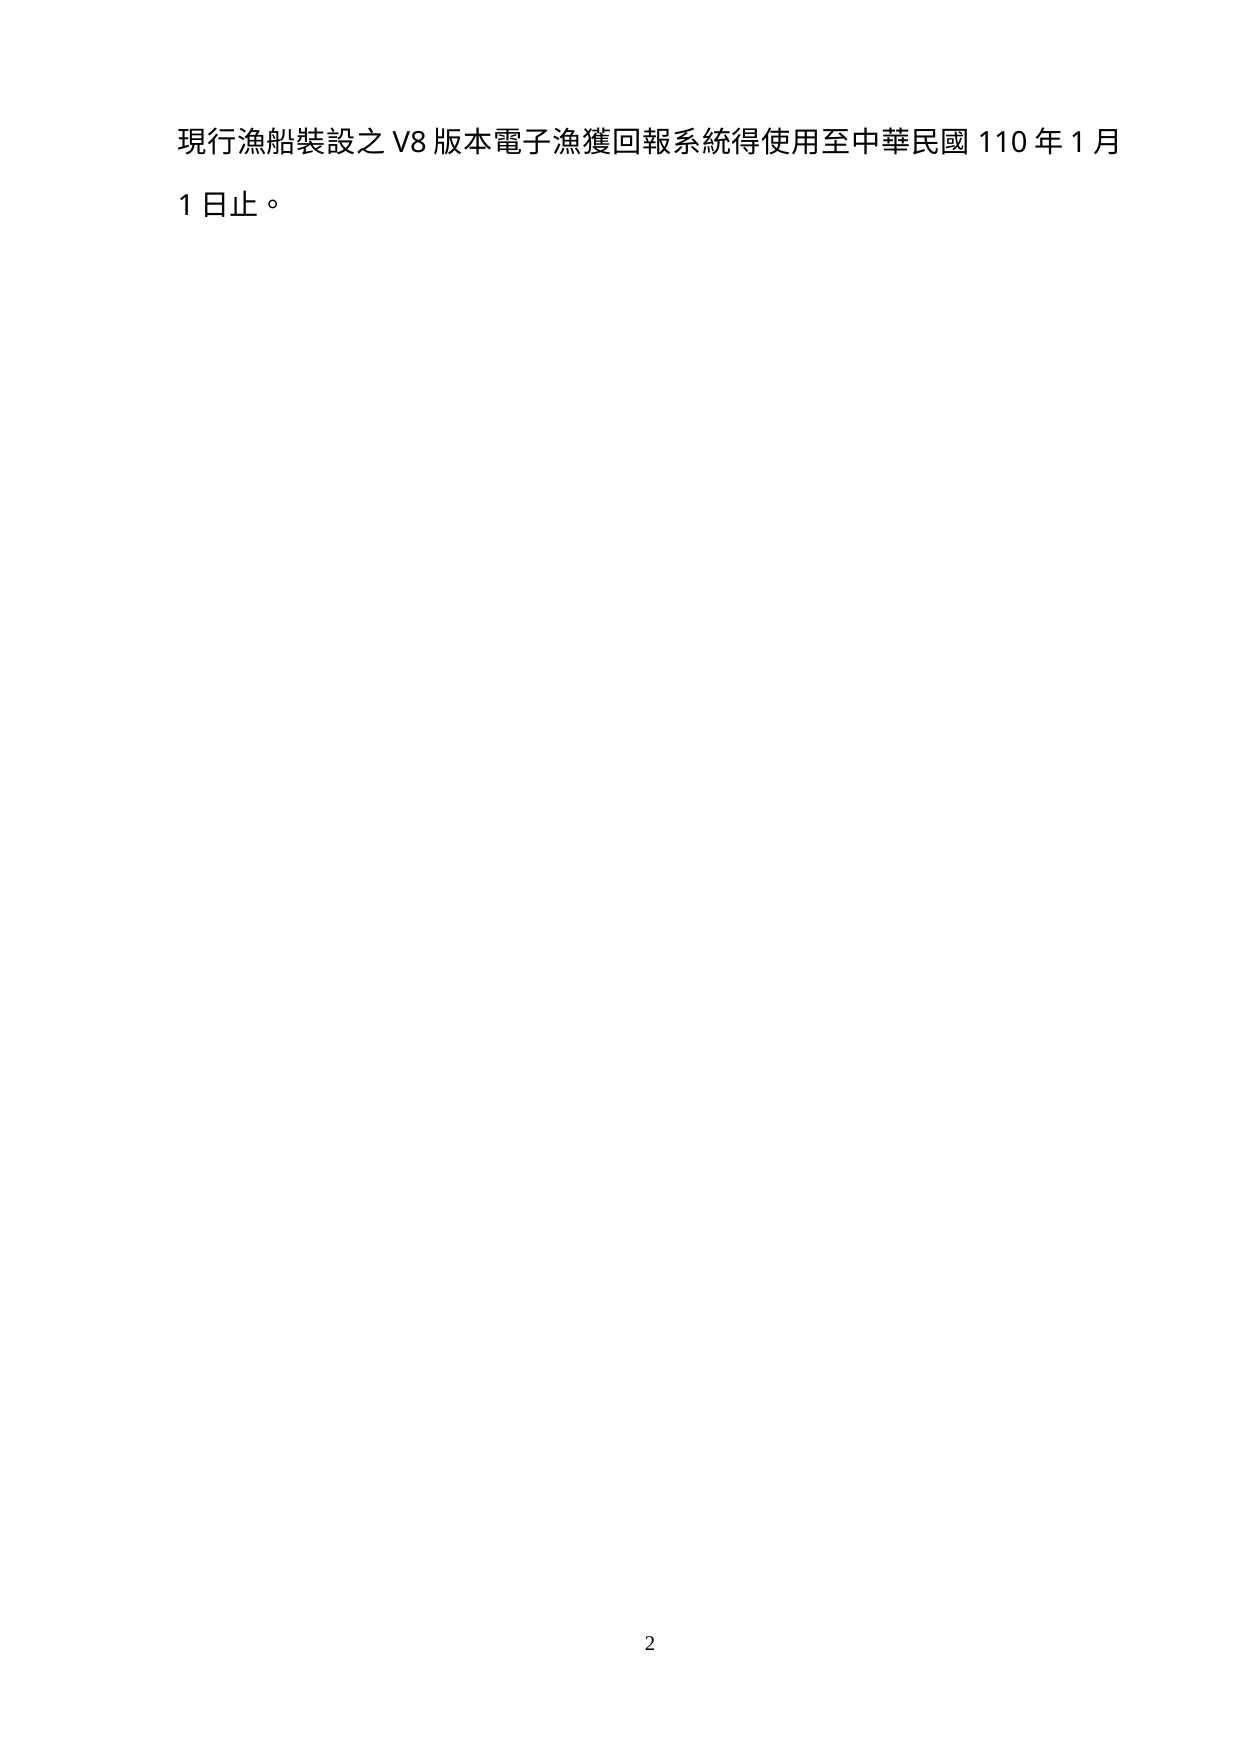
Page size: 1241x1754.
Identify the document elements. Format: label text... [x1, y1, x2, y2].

text 現行漁船裝設之V8版本電子漁獲回報系統得使用至中華民國110年1月1日止。 [177, 118, 1122, 224]
